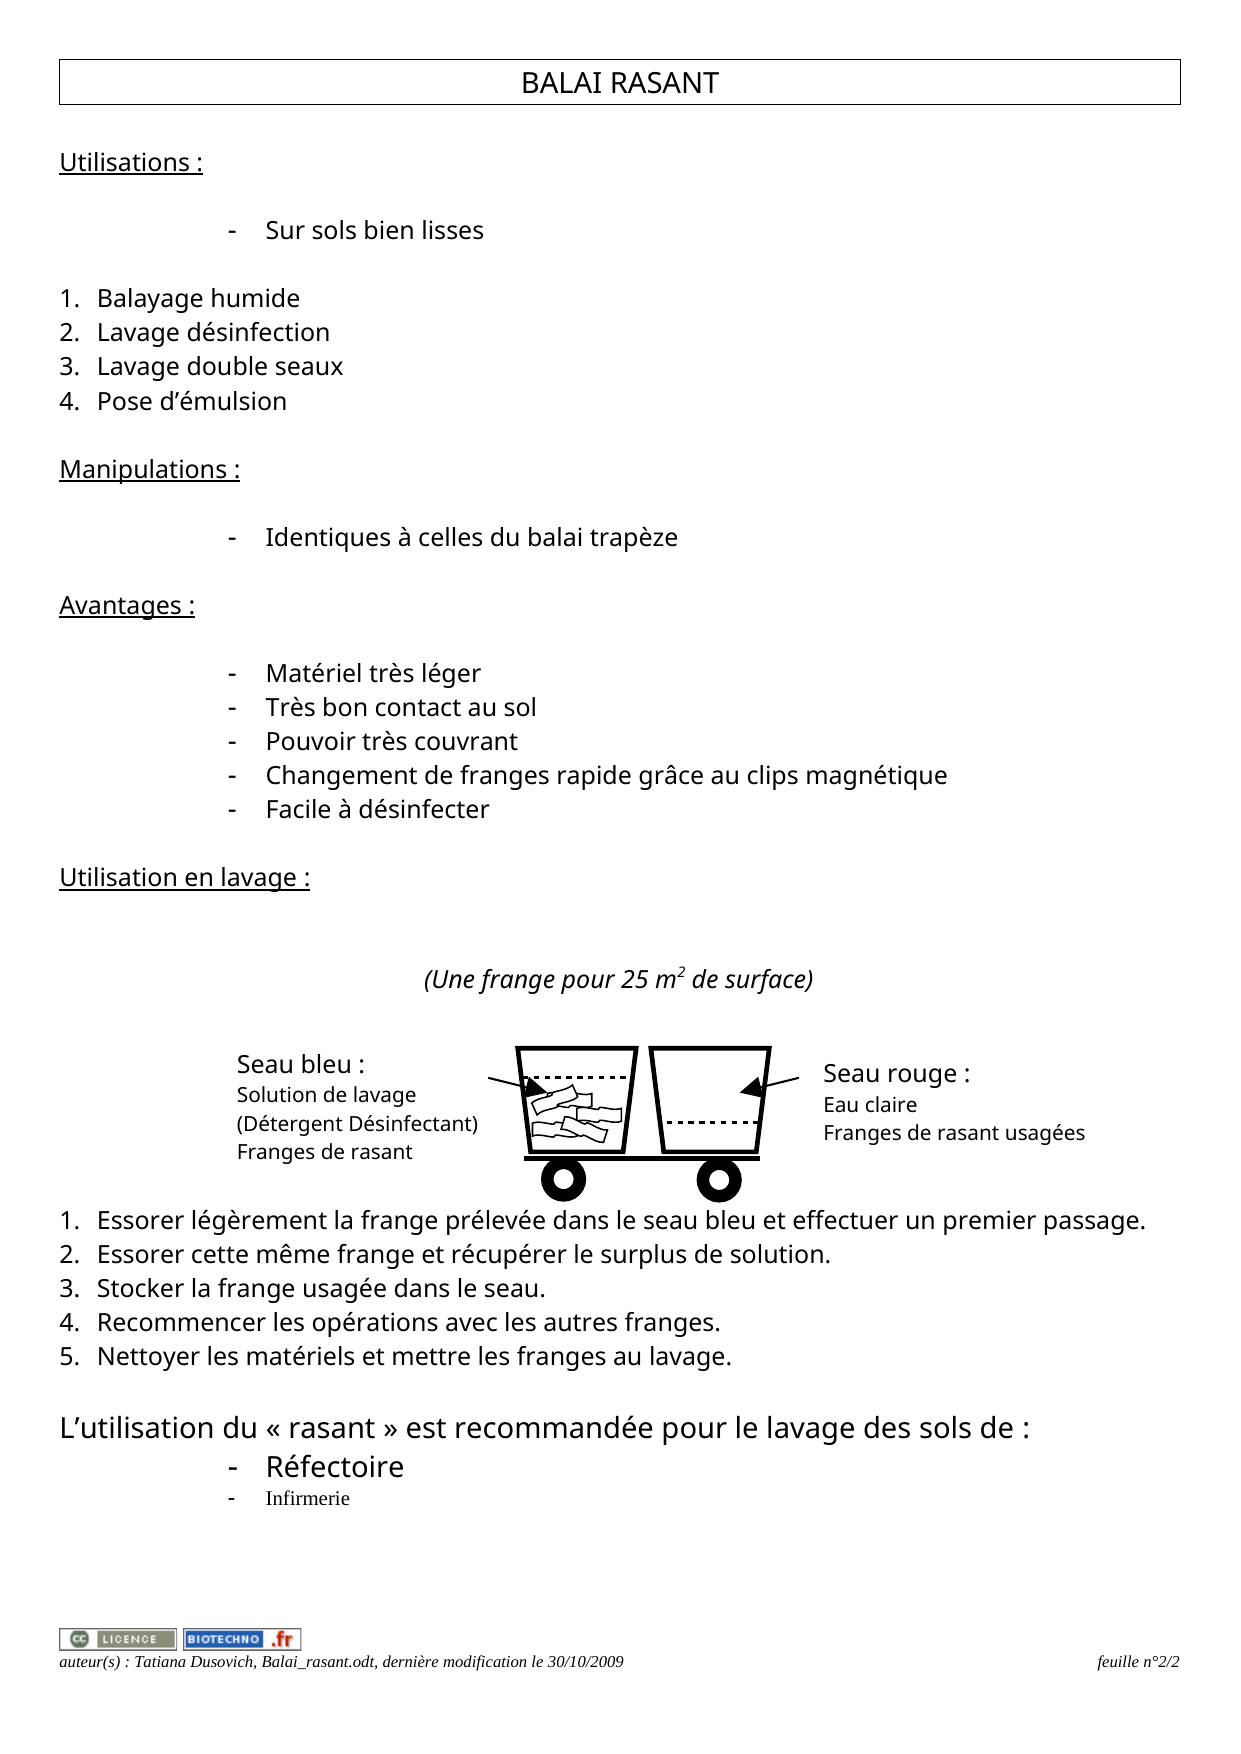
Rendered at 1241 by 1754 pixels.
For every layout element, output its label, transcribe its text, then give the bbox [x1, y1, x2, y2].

list Très bon contact au sol [228, 690, 1181, 724]
text Avantages : [59, 587, 1181, 622]
subtitle Lavage double seaux [59, 349, 1181, 383]
title BALAI RASANT [60, 60, 1180, 104]
text L’utilisation du « rasant » est recommandée pour le lavage des sols de : [59, 1407, 1181, 1447]
picture [59, 1628, 178, 1651]
subtitle Lavage désinfection [59, 315, 1181, 349]
list Stocker la frange usagée dans le seau. [59, 1271, 1181, 1305]
list Nettoyer les matériels et mettre les franges au lavage. [59, 1339, 1181, 1373]
list Essorer légèrement la frange prélevée dans le seau bleu et effectuer un premier passage. [59, 1030, 1181, 1237]
list Réfectoire [228, 1447, 1181, 1486]
list Infirmerie [228, 1486, 1181, 1510]
list Sur sols bien lisses [228, 213, 1181, 247]
subtitle Balayage humide [59, 281, 1181, 315]
list Changement de franges rapide grâce au clips magnétique [228, 758, 1181, 792]
list Recommencer les opérations avec les autres franges. [59, 1305, 1181, 1339]
subtitle Pose d’émulsion [59, 383, 1181, 417]
list Matériel très léger [228, 656, 1181, 690]
list Pouvoir très couvrant [228, 724, 1181, 758]
text Utilisation en lavage : [59, 860, 1181, 894]
list Essorer cette même frange et récupérer le surplus de solution. [59, 1237, 1181, 1271]
picture [183, 1628, 302, 1651]
list Facile à désinfecter [228, 792, 1181, 826]
text Utilisations : [59, 145, 1181, 179]
text (Une frange pour 25 m2 de surface) [59, 962, 1181, 996]
text Manipulations : [59, 451, 1181, 485]
list Identiques à celles du balai trapèze [228, 519, 1181, 553]
